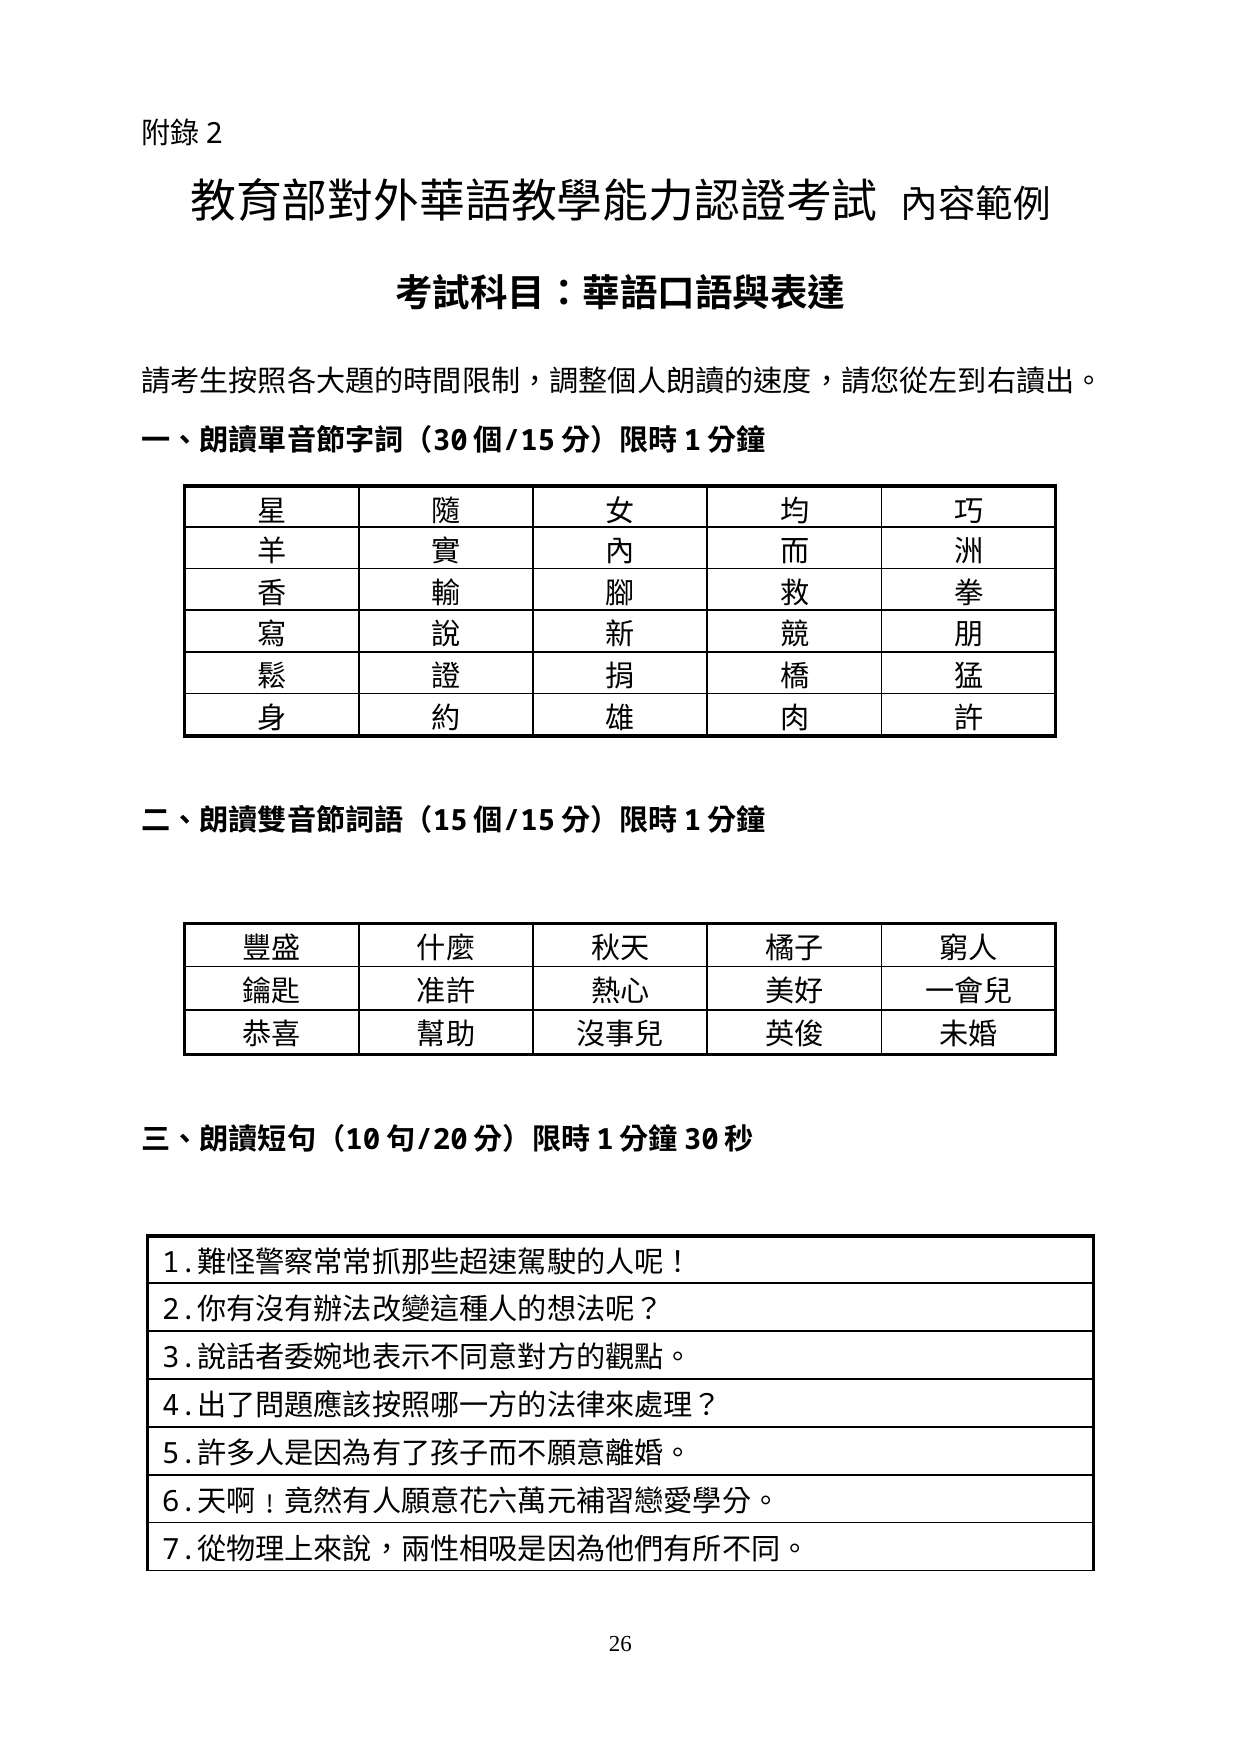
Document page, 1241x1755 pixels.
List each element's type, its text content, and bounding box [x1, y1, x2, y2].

table_cell 4.出了問題應該按照哪一方的法律來處理？ [149, 1380, 1092, 1426]
table_cell 一會兒 [882, 967, 1054, 1009]
table_cell 捐 [534, 653, 706, 693]
table_cell 准許 [360, 967, 532, 1009]
text 三、朗讀短句（10句/20分）限時1分鐘30秒 [141, 1116, 1099, 1158]
table_cell 沒事兒 [534, 1011, 706, 1053]
table_cell 鑰匙 [186, 967, 358, 1009]
table_cell 熱心 [534, 967, 706, 1009]
table_cell 競 [708, 611, 881, 651]
table_header 星 [186, 488, 358, 526]
table_cell 未婚 [882, 1011, 1054, 1053]
text 考試科目：華語口語與表達 [141, 263, 1099, 317]
table_cell 恭喜 [186, 1011, 358, 1053]
table_cell 許 [882, 694, 1054, 734]
table_cell 救 [708, 569, 881, 609]
text 附錄2 [141, 109, 1099, 152]
table_header 橘子 [708, 925, 881, 966]
table_cell 美好 [708, 967, 881, 1009]
table_cell 輸 [360, 569, 532, 609]
table_header 什麼 [360, 925, 532, 966]
table_cell 約 [360, 694, 532, 734]
table_header 窮人 [882, 925, 1054, 966]
table_cell 實 [360, 528, 532, 568]
table_header 秋天 [534, 925, 706, 966]
table_cell 身 [186, 694, 358, 734]
table_cell 2.你有沒有辦法改變這種人的想法呢？ [149, 1284, 1092, 1330]
table_cell 腳 [534, 569, 706, 609]
table_cell 洲 [882, 528, 1054, 568]
table_header 巧 [882, 488, 1054, 526]
text 二、朗讀雙音節詞語（15個/15分）限時1分鐘 [141, 797, 1099, 839]
table_cell 3.說話者委婉地表示不同意對方的觀點。 [149, 1332, 1092, 1378]
table_cell 肉 [708, 694, 881, 734]
table_header 1.難怪警察常常抓那些超速駕駛的人呢！ [149, 1238, 1092, 1282]
table_cell 證 [360, 653, 532, 693]
table_cell 雄 [534, 694, 706, 734]
table_cell 新 [534, 611, 706, 651]
table_cell 說 [360, 611, 532, 651]
table_cell 英俊 [708, 1011, 881, 1053]
table_cell 寫 [186, 611, 358, 651]
table_header 隨 [360, 488, 532, 526]
table_header 均 [708, 488, 881, 526]
table_header 豐盛 [186, 925, 358, 966]
table_cell 羊 [186, 528, 358, 568]
text 一、朗讀單音節字詞（30個/15分）限時1分鐘 [141, 416, 1099, 459]
table_header 女 [534, 488, 706, 526]
table_cell 幫助 [360, 1011, 532, 1053]
text 教育部對外華語教學能力認證考試 內容範例 [141, 164, 1099, 231]
table_cell 香 [186, 569, 358, 609]
table_cell 5.許多人是因為有了孩子而不願意離婚。 [149, 1428, 1092, 1474]
table_cell 內 [534, 528, 706, 568]
table_cell 鬆 [186, 653, 358, 693]
text 請考生按照各大題的時間限制，調整個人朗讀的速度，請您從左到右讀出。 [141, 357, 1099, 399]
table_cell 猛 [882, 653, 1054, 693]
table_cell 而 [708, 528, 881, 568]
table_cell 朋 [882, 611, 1054, 651]
table_cell 7.從物理上來說，兩性相吸是因為他們有所不同。 [149, 1523, 1092, 1570]
table_cell 6.天啊﹗竟然有人願意花六萬元補習戀愛學分。 [149, 1476, 1092, 1522]
table_cell 拳 [882, 569, 1054, 609]
table_cell 橋 [708, 653, 881, 693]
